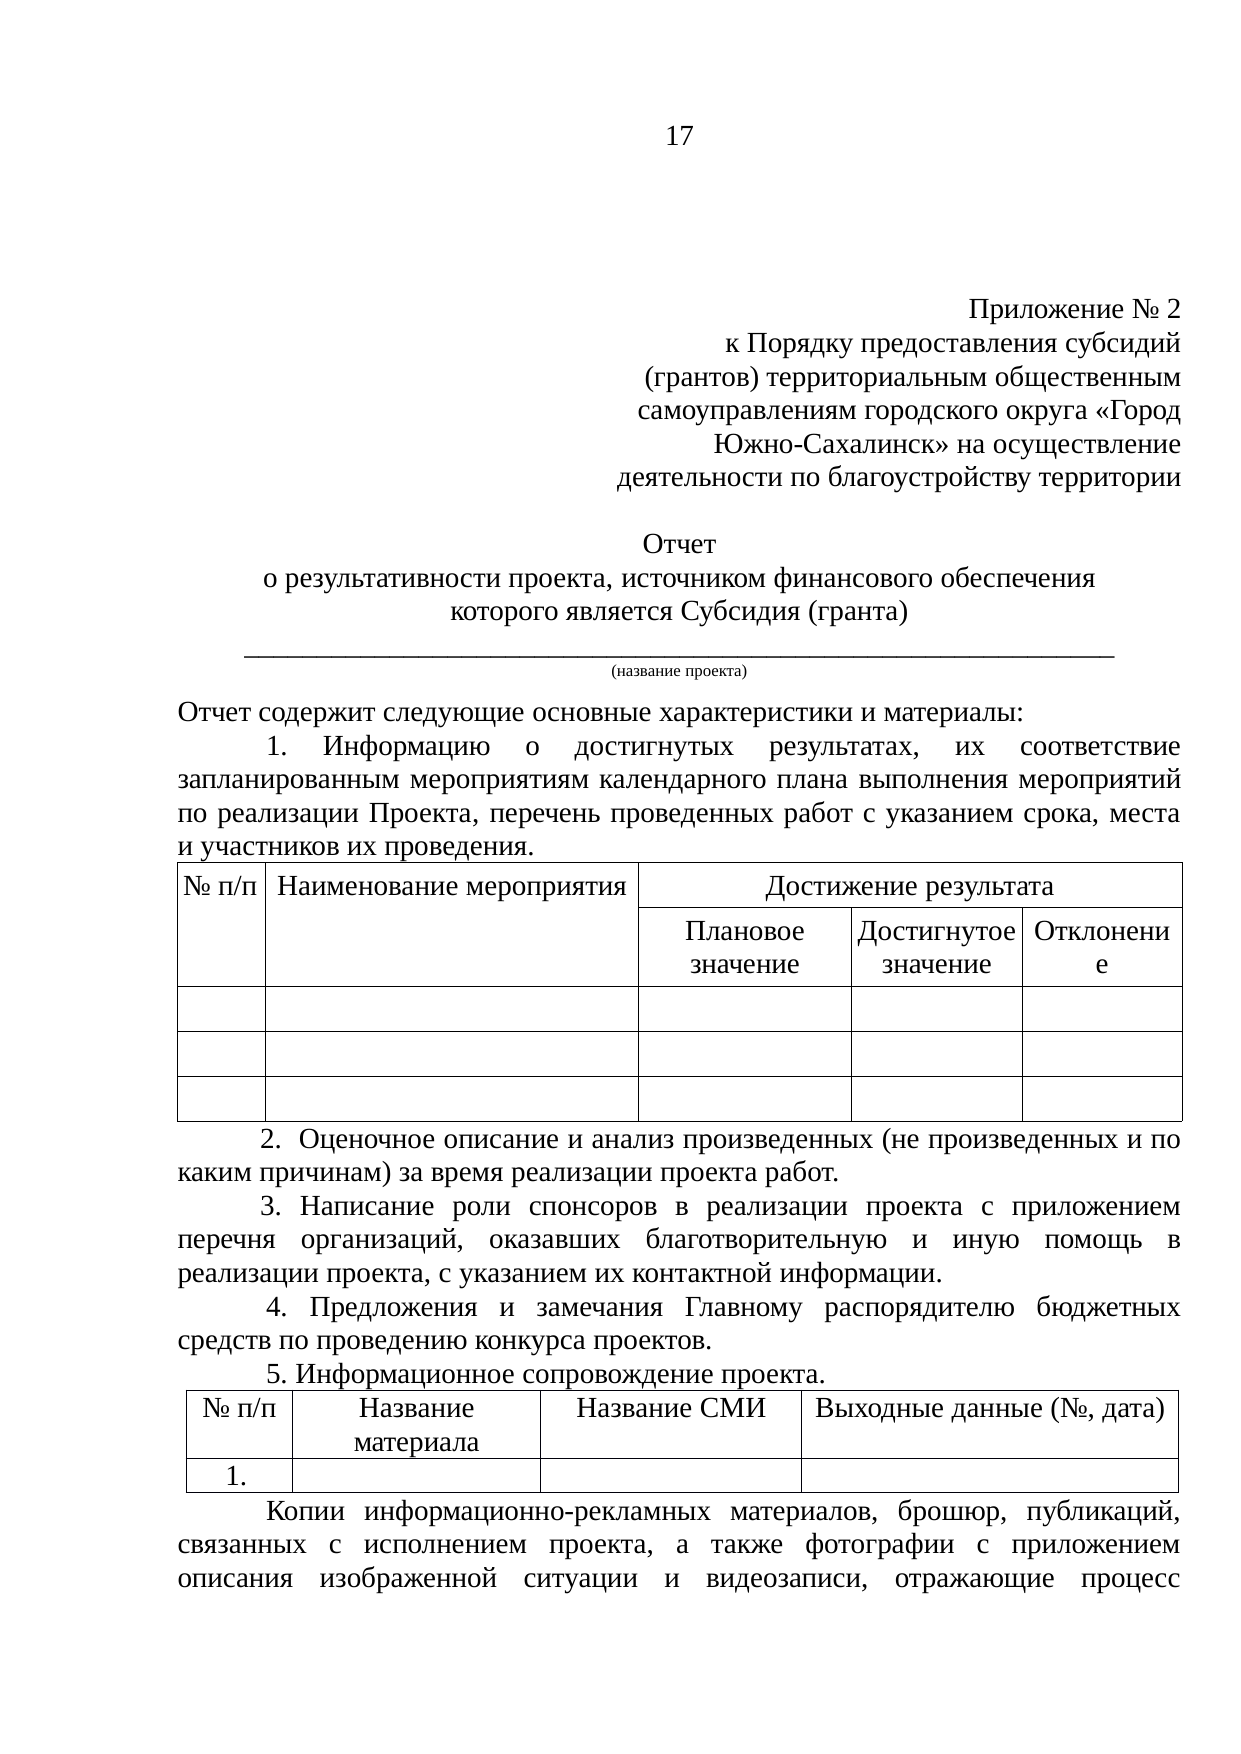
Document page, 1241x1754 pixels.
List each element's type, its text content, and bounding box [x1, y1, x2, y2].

table_cell [852, 1032, 1022, 1076]
table_cell [178, 1032, 265, 1076]
text 2. Оценочное описание и анализ произведенных (не произведенных и по каким причинам) за время реализации проекта работ. [177, 1122, 1181, 1188]
table_cell [1023, 1032, 1182, 1076]
table_cell [178, 987, 265, 1031]
table_cell [639, 1032, 851, 1076]
text Отчет [177, 527, 1181, 560]
text 4. Предложения и замечания Главному распорядителю бюджетных средств по проведению конкурса проектов. [177, 1289, 1181, 1356]
table_header Название СМИ [541, 1391, 801, 1458]
text Приложение № 2 [177, 292, 1181, 325]
table_cell [266, 1032, 638, 1076]
table_cell Отклонение [1023, 908, 1182, 986]
text 5. Информационное сопровождение проекта. [177, 1356, 1181, 1389]
table_header Достижение результата [639, 863, 1182, 907]
text Копии информационно-рекламных материалов, брошюр, публикаций, связанных с исполнением проекта, а также фотографии с приложением описания изображенной ситуации и видеозаписи, отражающие процесс [177, 1493, 1181, 1594]
table_cell 1. [187, 1459, 292, 1492]
table_cell Плановое значение [639, 908, 851, 986]
table_cell [852, 1077, 1022, 1121]
table_cell [852, 987, 1022, 1031]
text Отчет содержит следующие основные характеристики и материалы: [177, 694, 1181, 728]
table_cell Достигнутое значение [852, 908, 1022, 986]
table_header Наименование мероприятия [266, 863, 638, 986]
table_cell [639, 987, 851, 1031]
table_header № п/п [178, 863, 265, 986]
text которого является Субсидия (гранта) [177, 594, 1181, 627]
text ____________________________________________________________ [177, 627, 1181, 661]
text о результативности проекта, источником финансового обеспечения [177, 560, 1181, 594]
table_header № п/п [187, 1391, 292, 1458]
table_cell [1023, 1077, 1182, 1121]
table_cell [1023, 987, 1182, 1031]
text 1. Информацию о достигнутых результатах, их соответствие запланированным мероприятиям календарного плана выполнения мероприятий по реализации Проекта, перечень проведенных работ с указанием срока, места и участников их проведения. [177, 728, 1181, 862]
table_cell [266, 1077, 638, 1121]
table_header Выходные данные (№, дата) [802, 1391, 1178, 1458]
table_cell [178, 1077, 265, 1121]
text к Порядку предоставления субсидий (грантов) территориальным общественным самоуправлениям городского округа «Город Южно-Сахалинск» на осуществление деятельности по благоустройству территории [585, 325, 1181, 493]
table_cell [639, 1077, 851, 1121]
text 3. Написание роли спонсоров в реализации проекта с приложением перечня организаций, оказавших благотворительную и иную помощь в реализации проекта, с указанием их контактной информации. [177, 1188, 1181, 1289]
table_cell [266, 987, 638, 1031]
text (название проекта) [177, 661, 1181, 694]
table_cell [293, 1459, 540, 1492]
table_cell [802, 1459, 1178, 1492]
table_header Название материала [293, 1391, 540, 1458]
table_cell [541, 1459, 801, 1492]
